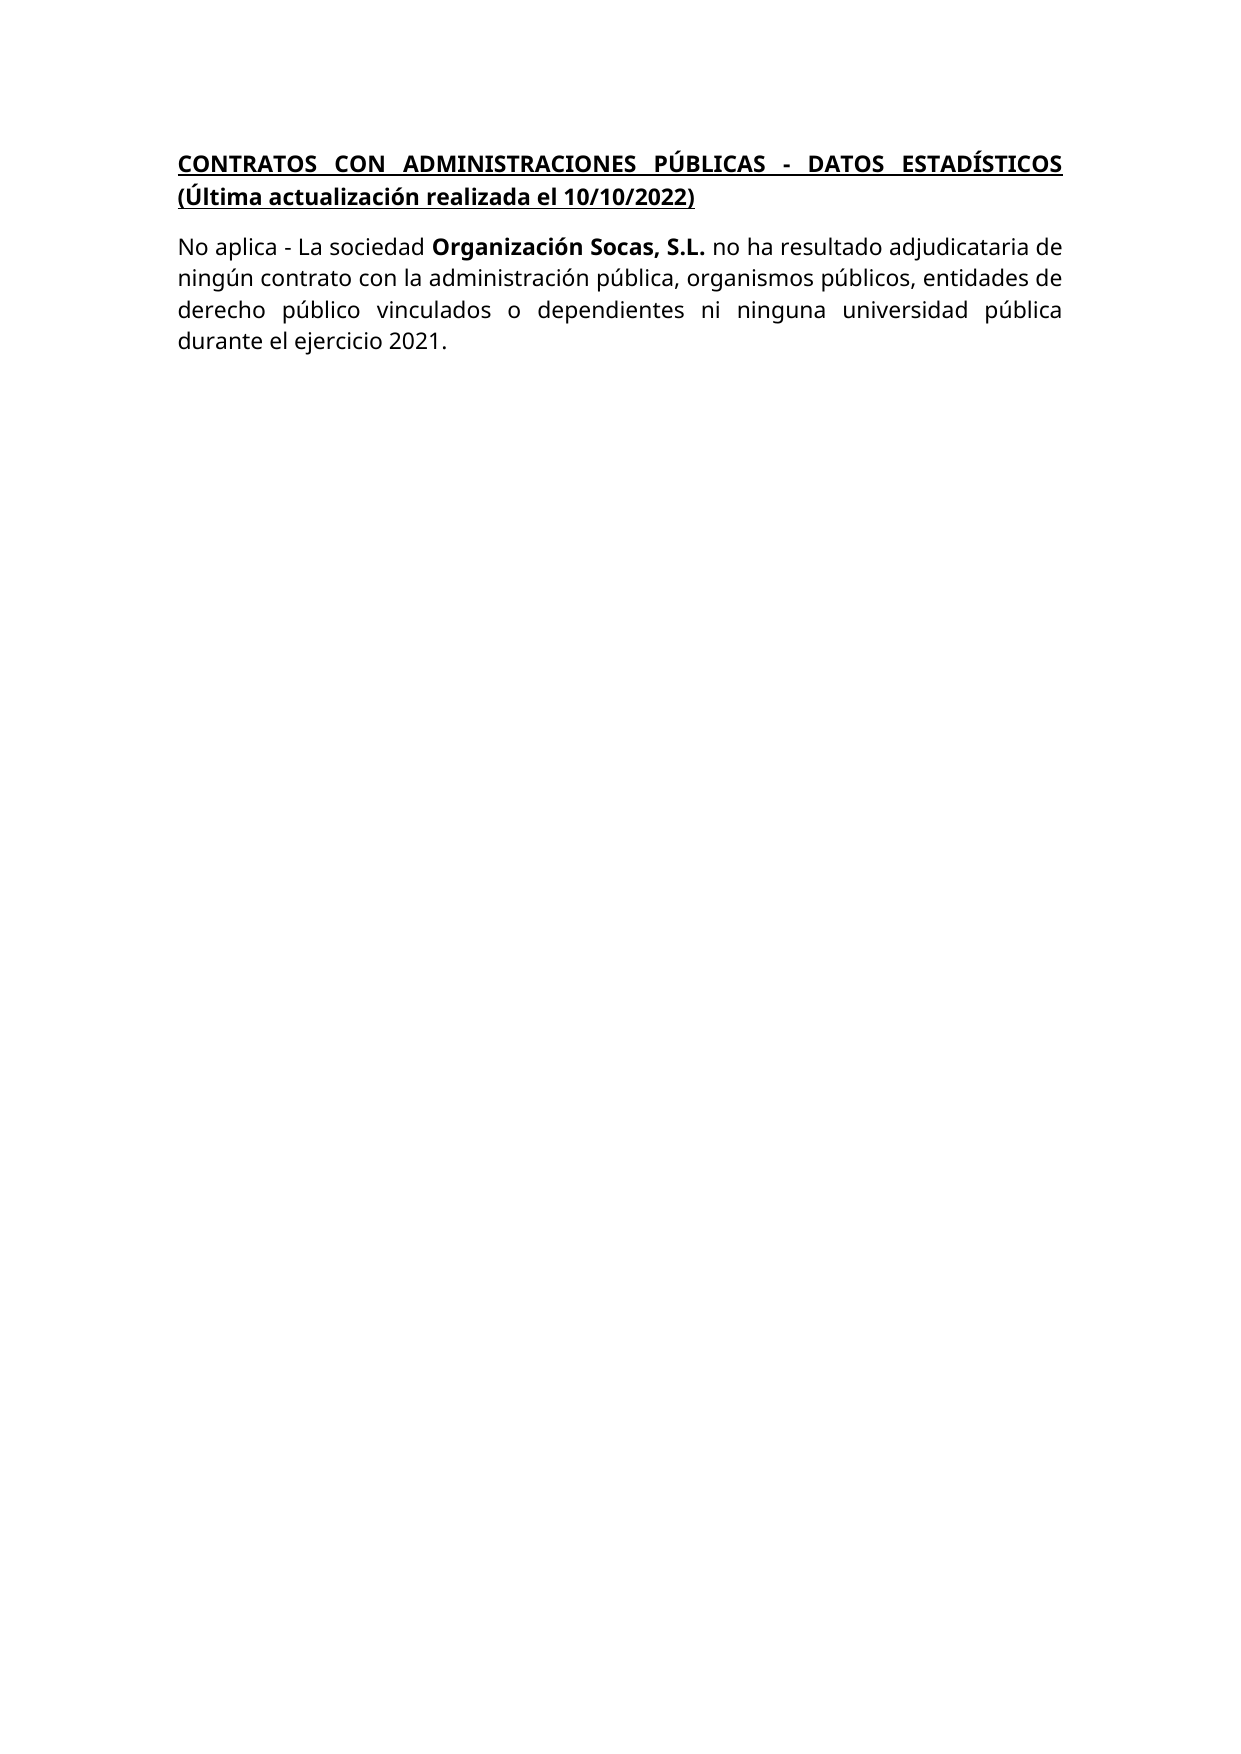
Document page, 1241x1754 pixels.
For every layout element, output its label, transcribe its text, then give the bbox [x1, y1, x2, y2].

text No aplica - La sociedad Organización Socas, S.L. no ha resultado adjudicataria de ningún contrato con la administración pública, organismos públicos, entidades de derecho público vinculados o dependientes ni ninguna universidad pública durante el ejercicio 2021. [177, 231, 1063, 356]
text (Última actualización realizada el 10/10/2022) [177, 175, 1063, 212]
text CONTRATOS CON ADMINISTRACIONES PÚBLICAS - DATOS ESTADÍSTICOS [177, 148, 1063, 174]
